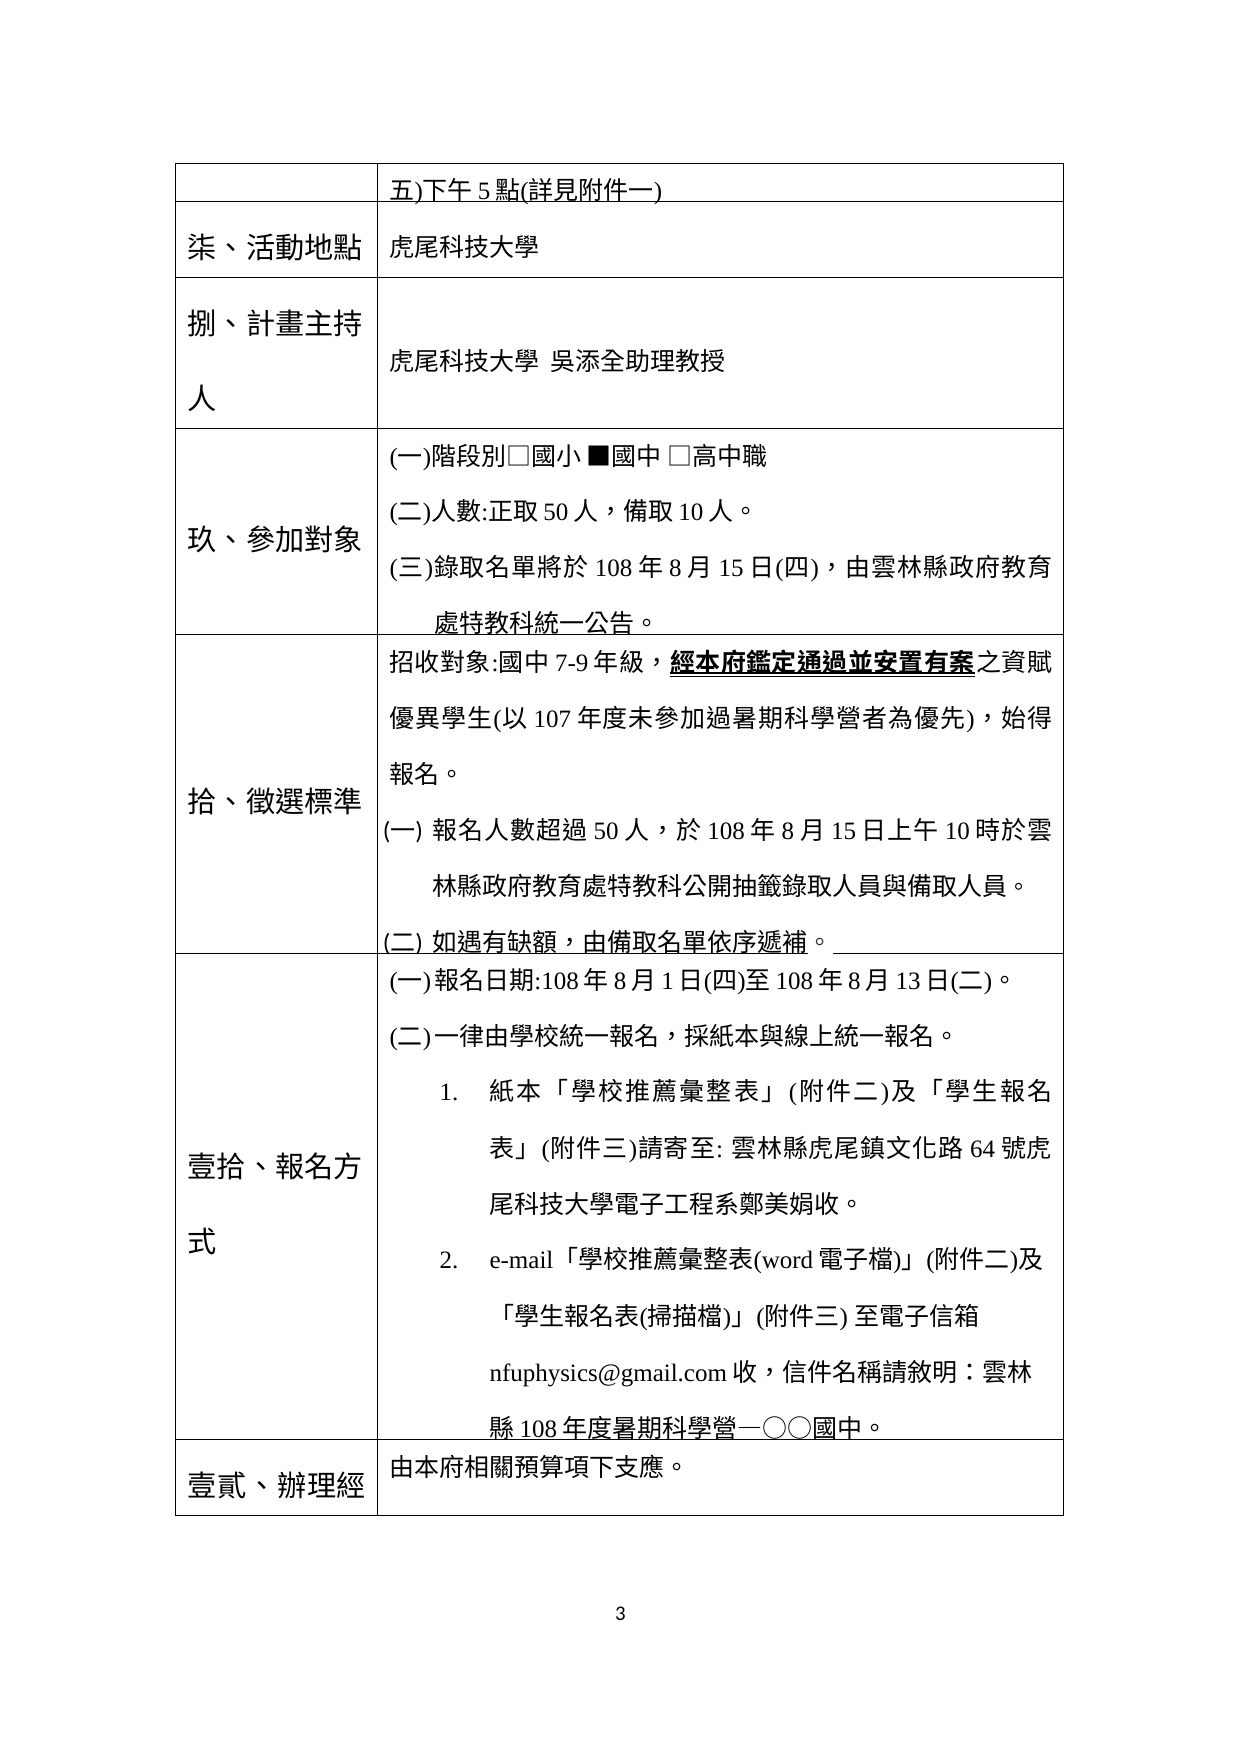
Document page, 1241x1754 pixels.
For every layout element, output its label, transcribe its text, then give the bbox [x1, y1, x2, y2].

table_cell 由本府相關預算項下支應。 [378, 1440, 1063, 1515]
table_cell 招收對象:國中7-9年級，經本府鑑定通過並安置有案之資賦優異學生(以107年度未參加過暑期科學營者為優先)，始得報名。 報名人數超過50人，於108年8月15日上午10時於雲林縣政府教育處特教科公開抽籤錄取人員與備取人員。 如遇有缺額，由備取名單依序遞補。 [378, 635, 1063, 953]
table_cell 虎尾科技大學 [378, 202, 1063, 277]
table_cell 捌、計畫主持人 [176, 278, 377, 428]
table_cell 報名日期:108年8月1日(四)至108年8月13日(二)。 一律由學校統一報名，採紙本與線上統一報名。 紙本「學校推薦彙整表」(附件二)及「學生報名表」(附件三)請寄至: 雲林縣虎尾鎮文化路64號虎尾科技大學電子工程系鄭美娟收。 e-mail「學校推薦彙整表(word電子檔)」(附件二)及「學生報名表(掃描檔)」(附件三) 至電子信箱nfuphysics@gmail.com收，信件名稱請敘明：雲林縣108年度暑期科學營—○○國中。 [378, 954, 1063, 1439]
table_cell 柒、活動地點 [176, 202, 377, 277]
table_cell 玖、參加對象 [176, 429, 377, 634]
table_cell [176, 164, 377, 201]
table_cell 壹貳、辦理經 [176, 1440, 377, 1515]
table_cell 五)下午5點(詳見附件一) [378, 164, 1063, 201]
table_cell 虎尾科技大學 吳添全助理教授 [378, 278, 1063, 428]
table_cell (一)階段別□國小 ■國中 □高中職 (二)人數:正取50人，備取10人。 (三)錄取名單將於108年8月15日(四)，由雲林縣政府教育處特教科統一公告。 [378, 429, 1063, 634]
table_cell 拾、徵選標準 [176, 635, 377, 953]
table_cell 壹拾、報名方式 [176, 954, 377, 1439]
